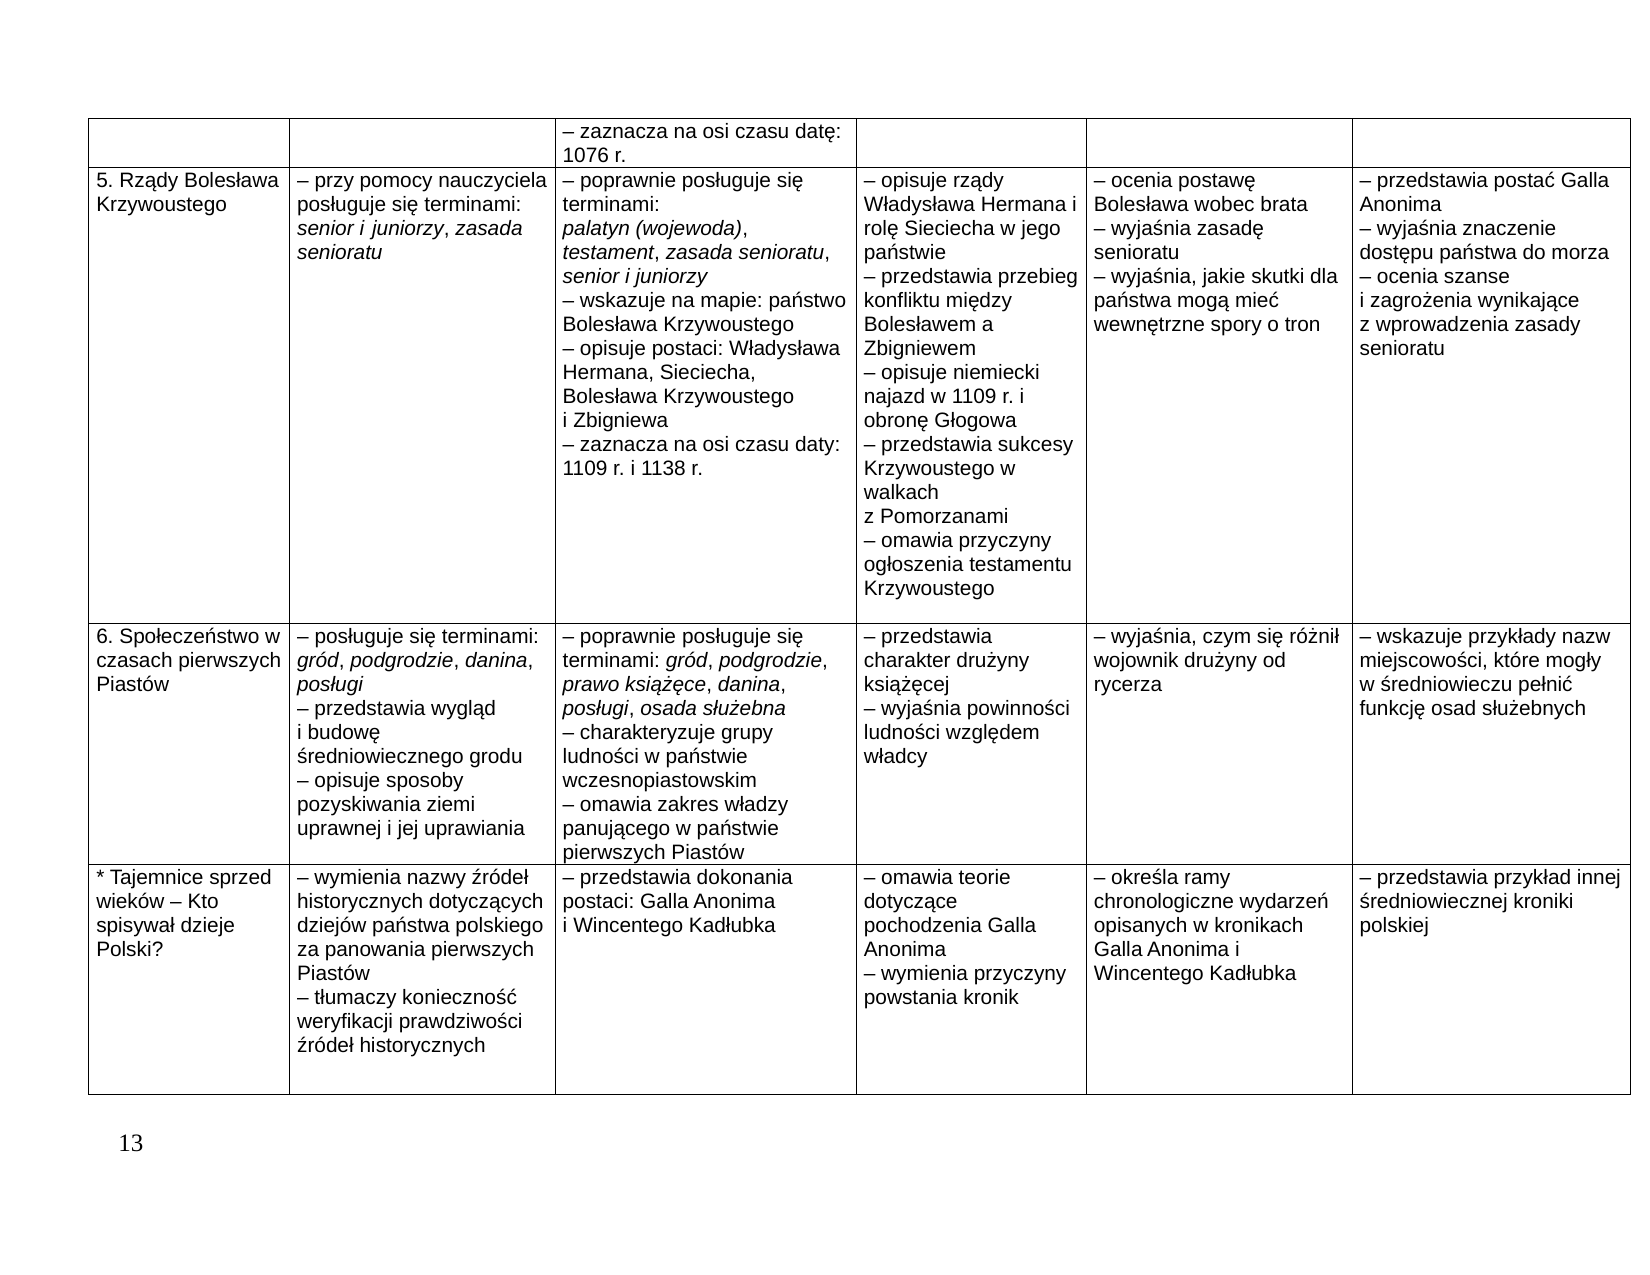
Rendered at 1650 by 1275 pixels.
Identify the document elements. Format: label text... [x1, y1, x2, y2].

table_cell * Tajemnice sprzed wieków – Kto spisywał dzieje Polski? [89, 865, 289, 1094]
table_cell [290, 119, 555, 167]
table_cell [857, 119, 1086, 167]
table_cell – poprawnie posługuje się terminami: gród, podgrodzie, prawo książęce, danina, posługi, osada służebna – charakteryzuje grupy ludności w państwie wczesnopiastowskim – omawia zakres władzy panującego w państwie pierwszych Piastów [556, 624, 856, 864]
table_cell 5. Rządy Bolesława Krzywoustego [89, 168, 289, 623]
table_cell – przedstawia dokonania postaci: Galla Anonima i Wincentego Kadłubka [556, 865, 856, 1094]
table_cell – przedstawia charakter drużyny książęcej – wyjaśnia powinności ludności względem władcy [857, 624, 1086, 864]
table_cell – wskazuje przykłady nazw miejscowości, które mogły w średniowieczu pełnić funkcję osad służebnych [1353, 624, 1630, 864]
table_cell – ocenia postawę Bolesława wobec brata – wyjaśnia zasadę senioratu – wyjaśnia, jakie skutki dla państwa mogą mieć wewnętrzne spory o tron [1087, 168, 1352, 623]
table_cell – wymienia nazwy źródeł historycznych dotyczących dziejów państwa polskiego za panowania pierwszych Piastów – tłumaczy konieczność weryfikacji prawdziwości źródeł historycznych [290, 865, 555, 1094]
table_cell – określa ramy chronologiczne wydarzeń opisanych w kronikach Galla Anonima i Wincentego Kadłubka [1087, 865, 1352, 1094]
table_cell – poprawnie posługuje się terminami: palatyn (wojewoda), testament, zasada senioratu, senior i juniorzy – wskazuje na mapie: państwo Bolesława Krzywoustego – opisuje postaci: Władysława Hermana, Sieciecha, Bolesława Krzywoustego i Zbigniewa – zaznacza na osi czasu daty: 1109 r. i 1138 r. [556, 168, 856, 623]
table_cell – zaznacza na osi czasu datę: 1076 r. [556, 119, 856, 167]
table_cell [89, 119, 289, 167]
table_cell [1353, 119, 1630, 167]
table_cell – przedstawia postać Galla Anonima – wyjaśnia znaczenie dostępu państwa do morza – ocenia szanse i zagrożenia wynikające z wprowadzenia zasady senioratu [1353, 168, 1630, 623]
table_cell – wyjaśnia, czym się różnił wojownik drużyny od rycerza [1087, 624, 1352, 864]
table_cell – posługuje się terminami: gród, podgrodzie, danina, posługi – przedstawia wygląd i budowę średniowiecznego grodu – opisuje sposoby pozyskiwania ziemi uprawnej i jej uprawiania [290, 624, 555, 864]
table_cell – omawia teorie dotyczące pochodzenia Galla Anonima – wymienia przyczyny powstania kronik [857, 865, 1086, 1094]
table_cell – opisuje rządy Władysława Hermana i rolę Sieciecha w jego państwie – przedstawia przebieg konfliktu między Bolesławem a Zbigniewem – opisuje niemiecki najazd w 1109 r. i obronę Głogowa – przedstawia sukcesy Krzywoustego w walkach z Pomorzanami – omawia przyczyny ogłoszenia testamentu Krzywoustego [857, 168, 1086, 623]
table_cell – przy pomocy nauczyciela posługuje się terminami: senior i juniorzy, zasada senioratu [290, 168, 555, 623]
table_cell [1087, 119, 1352, 167]
table_cell 6. Społeczeństwo w czasach pierwszych Piastów [89, 624, 289, 864]
table_cell – przedstawia przykład innej średniowiecznej kroniki polskiej [1353, 865, 1630, 1094]
